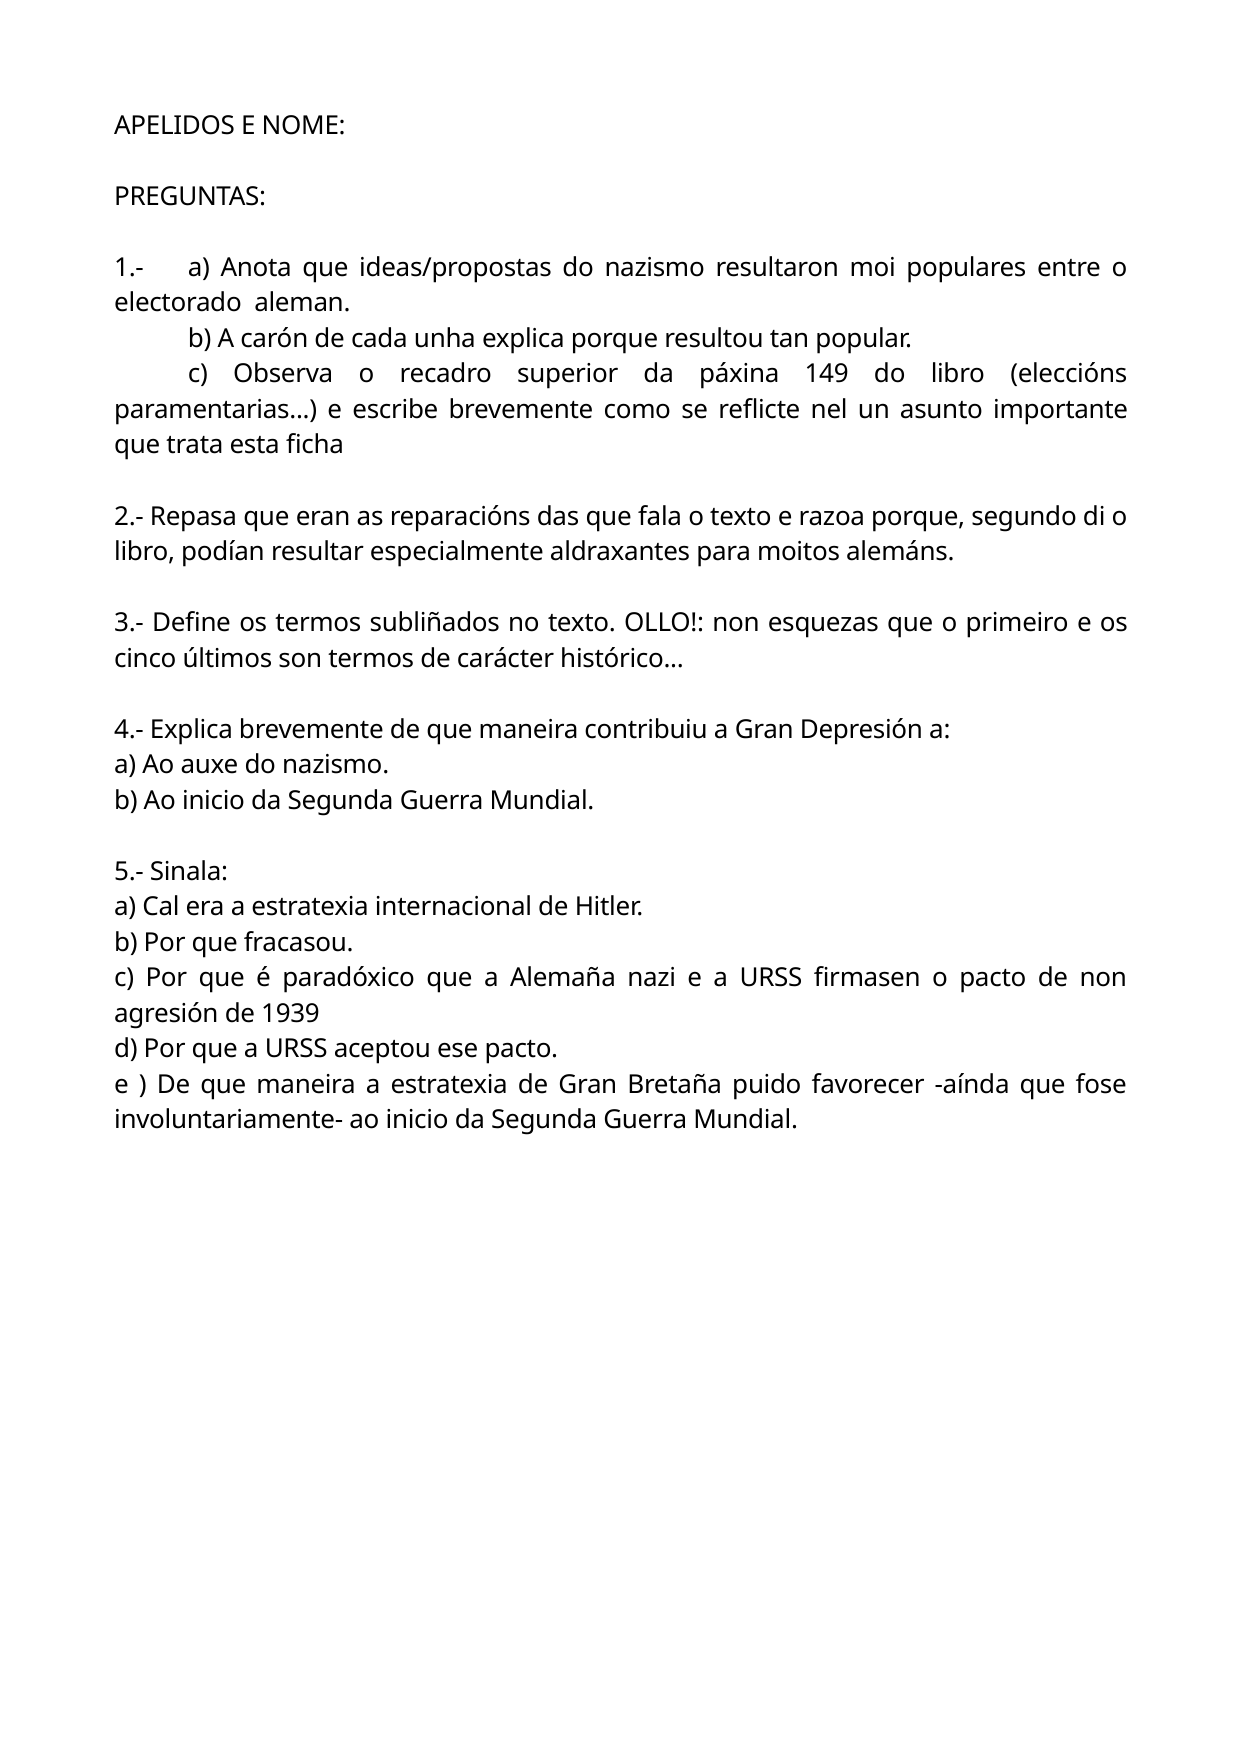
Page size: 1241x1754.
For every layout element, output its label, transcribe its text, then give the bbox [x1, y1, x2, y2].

text PREGUNTAS: [114, 177, 1128, 213]
text c) Por que é paradóxico que a Alemaña nazi e a URSS firmasen o pacto de non agresión de 1939 [114, 959, 1128, 1030]
text 4.- Explica brevemente de que maneira contribuiu a Gran Depresión a: [114, 710, 1128, 746]
text c) Observa o recadro superior da páxina 149 do libro (eleccións paramentarias...) e escribe brevemente como se reflicte nel un asunto importante que trata esta ficha [114, 355, 1128, 462]
text 2.- Repasa que eran as reparacións das que fala o texto e razoa porque, segundo di o libro, podían resultar especialmente aldraxantes para moitos alemáns. [114, 497, 1128, 568]
text b) Ao inicio da Segunda Guerra Mundial. [114, 781, 1128, 817]
text a) Cal era a estratexia internacional de Hitler. [114, 888, 1128, 923]
text 1.- a) Anota que ideas/propostas do nazismo resultaron moi populares entre o electorado aleman. [114, 248, 1128, 319]
text 3.- Define os termos subliñados no texto. OLLO!: non esquezas que o primeiro e os cinco últimos son termos de carácter histórico... [114, 604, 1128, 675]
text a) Ao auxe do nazismo. [114, 746, 1128, 781]
text e ) De que maneira a estratexia de Gran Bretaña puido favorecer -aínda que fose involuntariamente- ao inicio da Segunda Guerra Mundial. [114, 1065, 1128, 1136]
text 5.- Sinala: [114, 852, 1128, 888]
text b) Por que fracasou. [114, 923, 1128, 959]
text APELIDOS E NOME: [114, 106, 1128, 142]
text b) A carón de cada unha explica porque resultou tan popular. [114, 319, 1128, 355]
text d) Por que a URSS aceptou ese pacto. [114, 1030, 1128, 1065]
